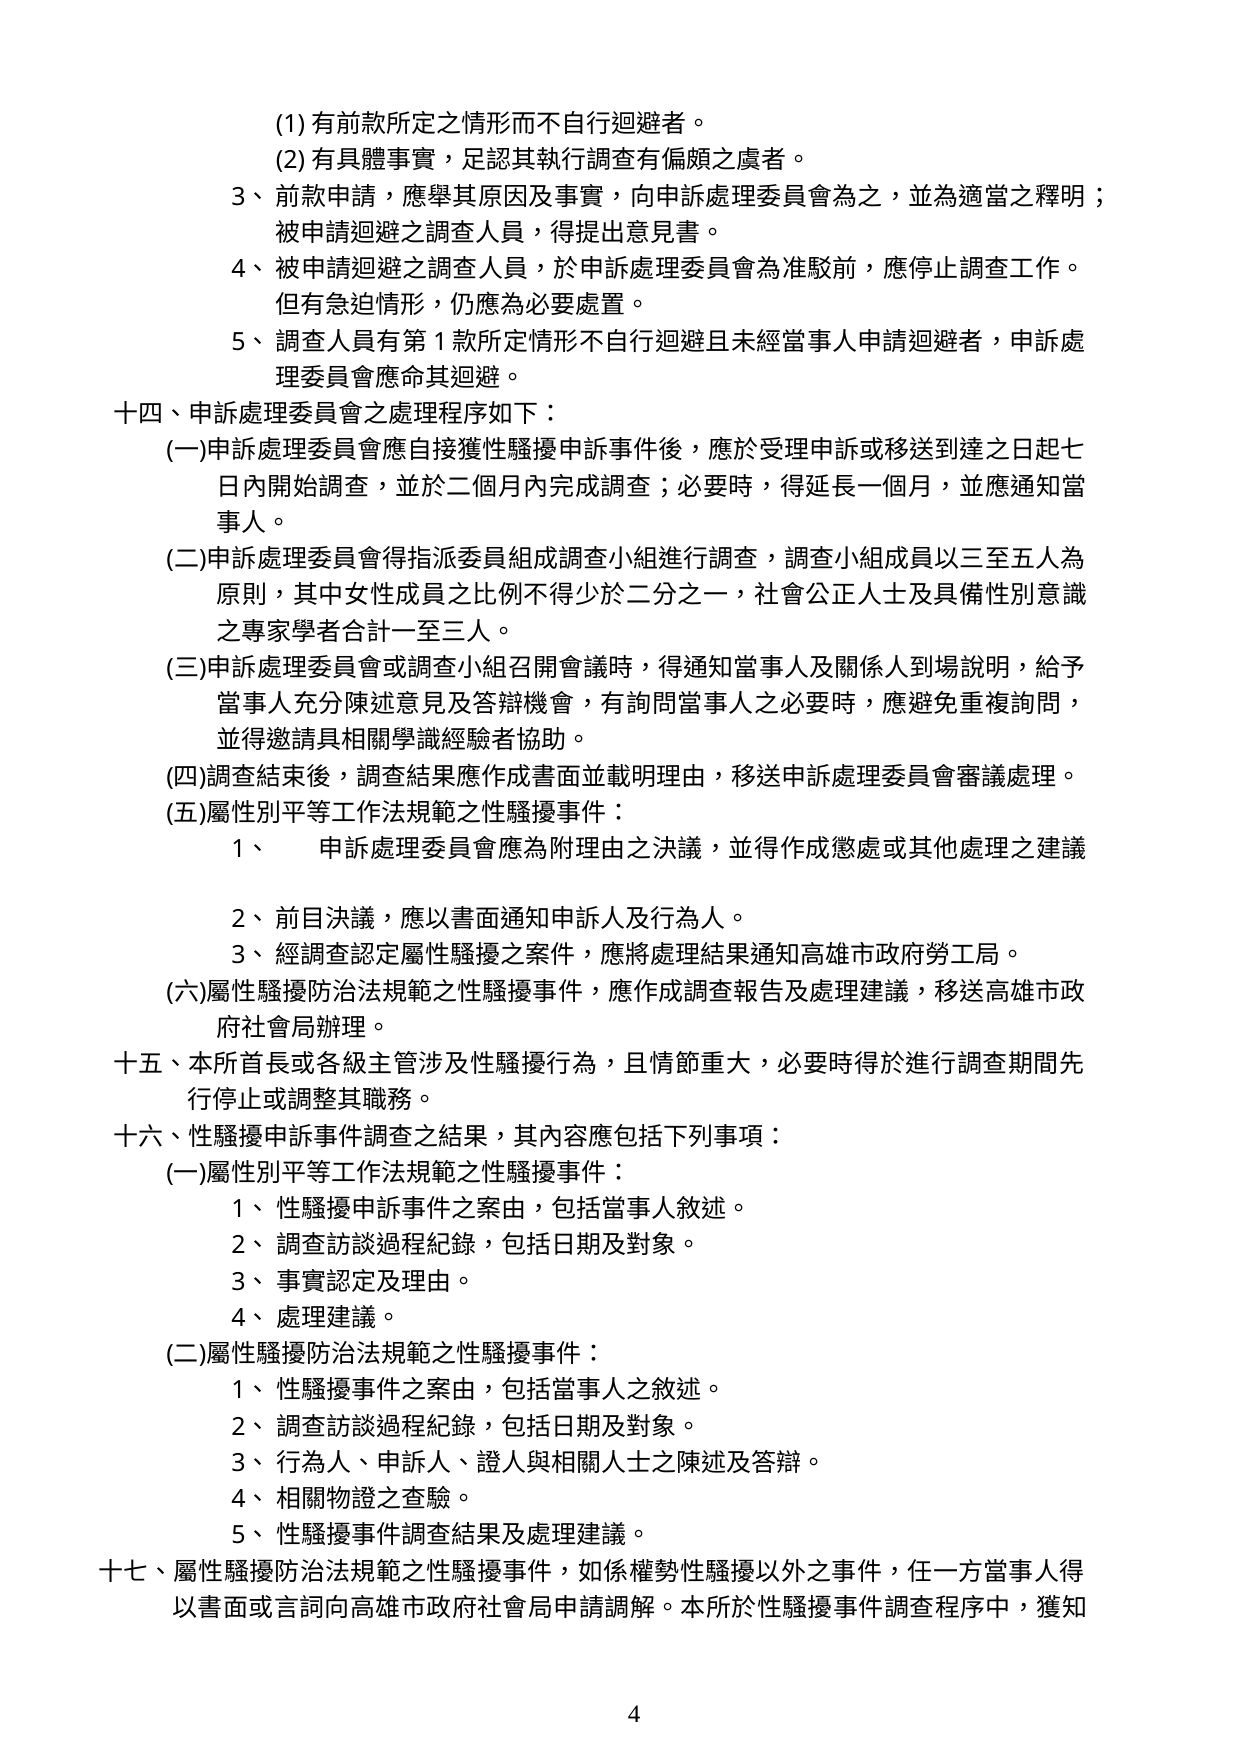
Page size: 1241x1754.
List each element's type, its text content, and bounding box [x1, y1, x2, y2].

text 4、 處理建議。 [231, 1297, 1087, 1334]
text 3、 行為人、申訴人、證人與相關人士之陳述及答辯。 [231, 1442, 1087, 1479]
text 2、 調查訪談過程紀錄，包括日期及對象。 [231, 1225, 1087, 1261]
list 申訴處理委員會應為附理由之決議，並得作成懲處或其他處理之建議。 [231, 828, 1087, 899]
text (二)申訴處理委員會得指派委員組成調查小組進行調查，調查小組成員以三至五人為原則，其中女性成員之比例不得少於二分之一，社會公正人士及具備性別意識之專家學者合計一至三人。 [166, 538, 1087, 647]
text 1、 性騷擾事件之案由，包括當事人之敘述。 [231, 1370, 1087, 1406]
text (四)調查結束後，調查結果應作成書面並載明理由，移送申訴處理委員會審議處理。 [166, 756, 1087, 792]
text (三)申訴處理委員會或調查小組召開會議時，得通知當事人及關係人到場說明，給予當事人充分陳述意見及答辯機會，有詢問當事人之必要時，應避免重複詢問，並得邀請具相關學識經驗者協助。 [166, 647, 1087, 756]
text 2、 調查訪談過程紀錄，包括日期及對象。 [231, 1406, 1087, 1442]
text 1、 性騷擾申訴事件之案由，包括當事人敘述。 [231, 1189, 1087, 1225]
text 3、 事實認定及理由。 [231, 1261, 1087, 1297]
list 被申請迴避之調查人員，於申訴處理委員會為准駁前，應停止調查工作。但有急迫情形，仍應為必要處置。 [231, 248, 1087, 321]
text (一)申訴處理委員會應自接獲性騷擾申訴事件後，應於受理申訴或移送到達之日起七日內開始調查，並於二個月內完成調查；必要時，得延長一個月，並應通知當事人。 [166, 430, 1087, 538]
text 5、 性騷擾事件調查結果及處理建議。 [231, 1515, 1087, 1551]
text (1) 有前款所定之情形而不自行迴避者。 [276, 103, 1087, 140]
text (五)屬性別平等工作法規範之性騷擾事件： [166, 792, 1087, 828]
list 申訴處理委員會之處理程序如下： [113, 393, 1087, 430]
text (六)屬性騷擾防治法規範之性騷擾事件，應作成調查報告及處理建議，移送高雄市政府社會局辦理。 [166, 971, 1087, 1044]
text (一)屬性別平等工作法規範之性騷擾事件： [166, 1152, 1087, 1189]
list 性騷擾申訴事件調查之結果，其內容應包括下列事項： [113, 1116, 1087, 1152]
text 4、 相關物證之查驗。 [231, 1479, 1087, 1515]
list 本所首長或各級主管涉及性騷擾行為，且情節重大，必要時得於進行調查期間先行停止或調整其職務。 [113, 1044, 1087, 1116]
list 經調查認定屬性騷擾之案件，應將處理結果通知高雄市政府勞工局。 [231, 935, 1087, 971]
list 屬性騷擾防治法規範之性騷擾事件，如係權勢性騷擾以外之事件，任一方當事人得以書面或言詞向高雄市政府社會局申請調解。本所於性騷擾事件調查程序中，獲知 [98, 1551, 1087, 1624]
list 前款申請，應舉其原因及事實，向申訴處理委員會為之，並為適當之釋明；被申請迴避之調查人員，得提出意見書。 [231, 176, 1087, 248]
text (二)屬性騷擾防治法規範之性騷擾事件： [166, 1334, 1087, 1370]
text (2) 有具體事實，足認其執行調查有偏頗之虞者。 [276, 140, 1087, 176]
list 前目決議，應以書面通知申訴人及行為人。 [231, 899, 1087, 935]
list 調查人員有第1款所定情形不自行迴避且未經當事人申請迴避者，申訴處理委員會應命其迴避。 [231, 321, 1087, 393]
